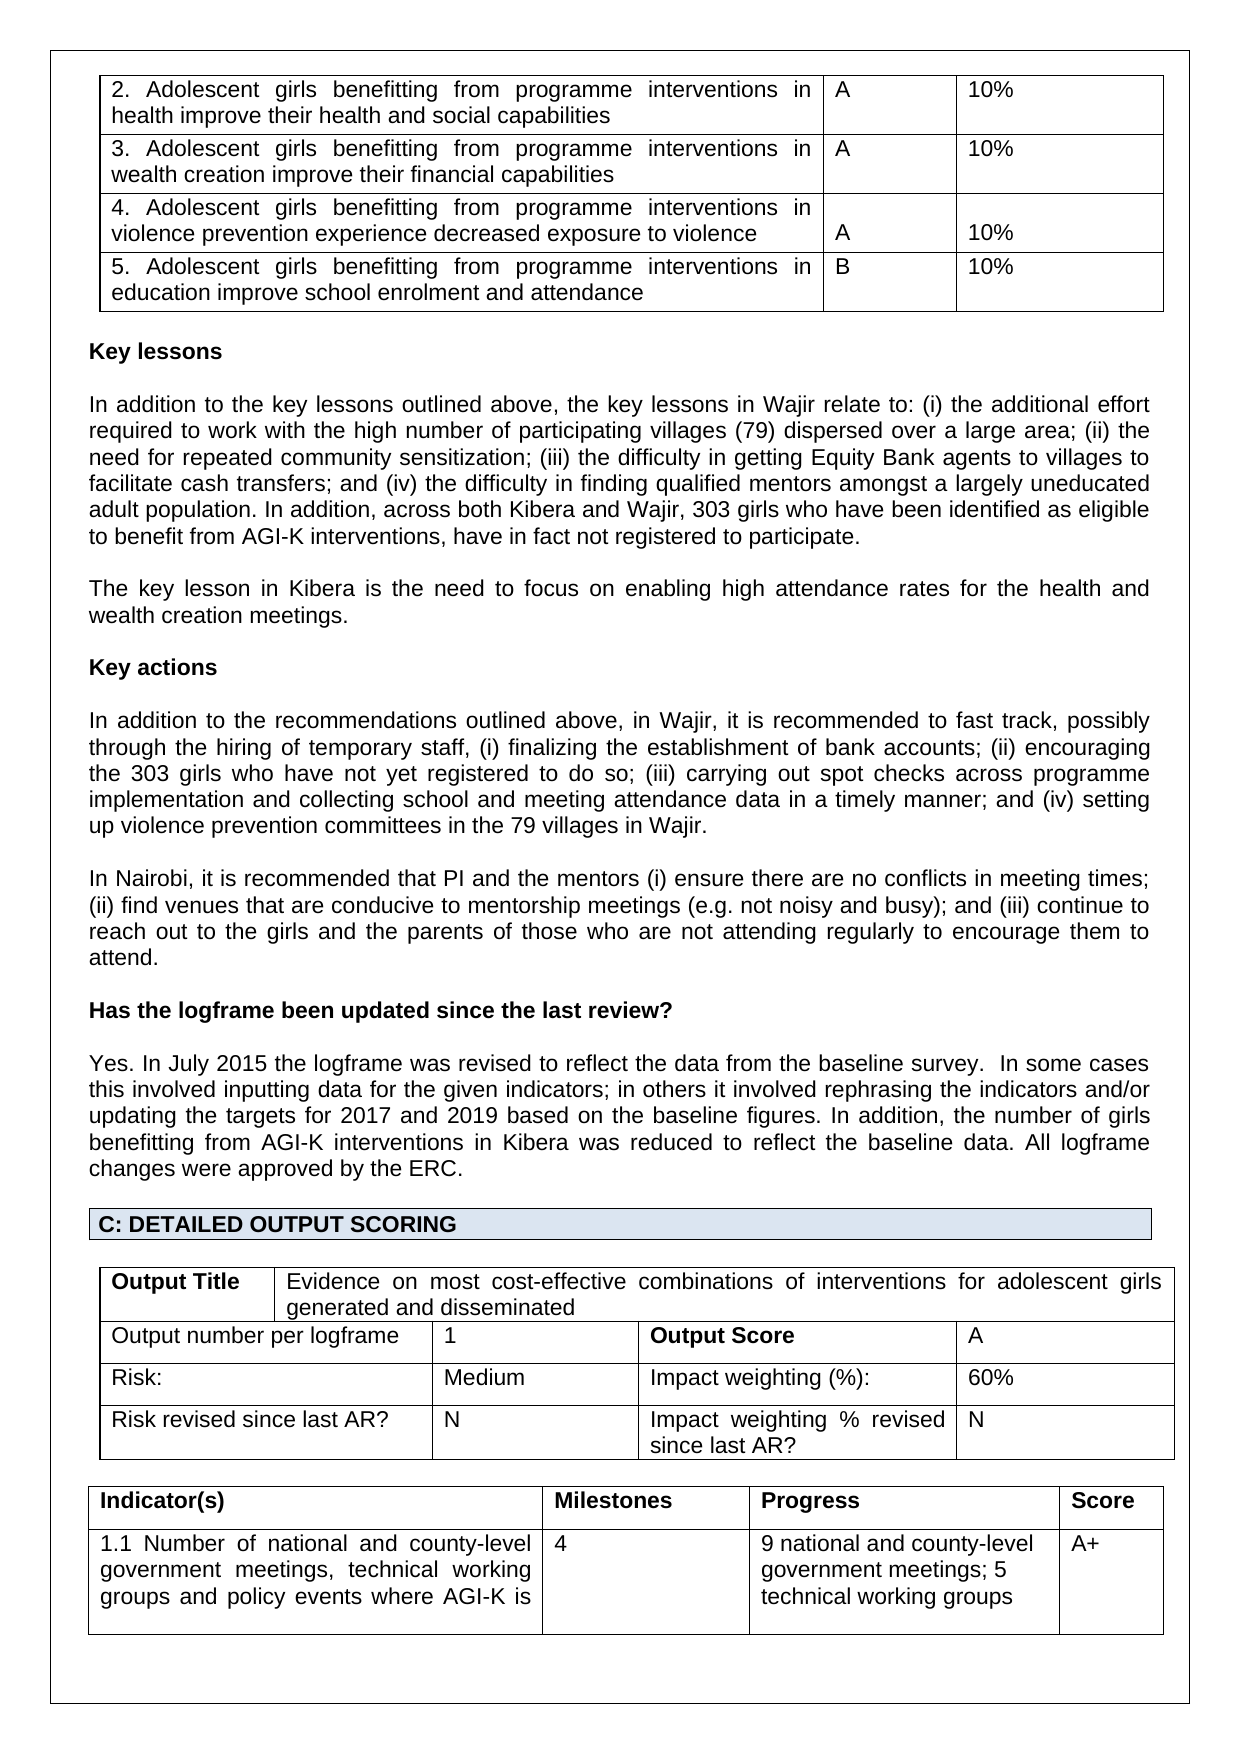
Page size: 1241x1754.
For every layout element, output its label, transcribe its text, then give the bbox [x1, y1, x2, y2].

table_cell 1 [433, 1322, 638, 1363]
table_cell N [957, 1406, 1174, 1459]
text Has the logframe been updated since the last review? [89, 997, 1152, 1023]
table_header Progress [750, 1487, 1059, 1529]
table_cell 10% [957, 135, 1163, 193]
table_header Indicator(s) [89, 1487, 542, 1529]
table_cell 9 national and county-level government meetings; 5 technical working groups [750, 1530, 1059, 1634]
table_cell 10% [957, 194, 1163, 252]
table_cell Impact weighting % revised since last AR? [639, 1406, 956, 1459]
table_cell 3. Adolescent girls benefitting from programme interventions in wealth creation improve their financial capabilities [101, 135, 823, 193]
table_cell 4. Adolescent girls benefitting from programme interventions in violence prevention experience decreased exposure to violence [101, 194, 823, 252]
text Key lessons [89, 338, 1152, 364]
table_cell Output number per logframe [101, 1322, 432, 1363]
text The key lesson in Kibera is the need to focus on enabling high attendance rates for the health and wealth creation meetings. [89, 575, 1152, 628]
table_cell 10% [957, 76, 1163, 134]
table_cell Medium [433, 1364, 638, 1405]
table_header Evidence on most cost-effective combinations of interventions for adolescent girls generated and disseminated [275, 1268, 1174, 1321]
text In addition to the recommendations outlined above, in Wajir, it is recommended to fast track, possibly through the hiring of temporary staff, (i) finalizing the establishment of bank accounts; (ii) encouraging the 303 girls who have not yet registered to do so; (iii) carrying out spot checks across programme implementation and collecting school and meeting attendance data in a timely manner; and (iv) setting up violence prevention committees in the 79 villages in Wajir. [89, 707, 1152, 839]
table_cell N [433, 1406, 638, 1459]
table_cell 60% [957, 1364, 1174, 1405]
table_cell Risk: [101, 1364, 432, 1405]
table_cell Risk revised since last AR? [101, 1406, 432, 1459]
table_cell A [824, 135, 956, 193]
table_cell 1.1 Number of national and county-level government meetings, technical working groups and policy events where AGI-K is [89, 1530, 542, 1634]
table_cell 10% [957, 253, 1163, 311]
table_cell A [824, 194, 956, 252]
subtitle C: DETAILED OUTPUT SCORING [90, 1209, 1151, 1239]
table_cell A+ [1060, 1530, 1163, 1634]
text Key actions [89, 654, 1152, 681]
table_cell A [957, 1322, 1174, 1363]
table_cell 5. Adolescent girls benefitting from programme interventions in education improve school enrolment and attendance [101, 253, 823, 311]
text In Nairobi, it is recommended that PI and the mentors (i) ensure there are no conflicts in meeting times; (ii) find venues that are conducive to mentorship meetings (e.g. not noisy and busy); and (iii) continue to reach out to the girls and the parents of those who are not attending regularly to encourage them to attend. [89, 865, 1152, 971]
table_header Output Title [101, 1268, 274, 1321]
table_cell A [824, 76, 956, 134]
table_header Score [1060, 1487, 1163, 1529]
table_cell Impact weighting (%): [639, 1364, 956, 1405]
table_header Milestones [543, 1487, 749, 1529]
table_cell Output Score [639, 1322, 956, 1363]
table_cell 2. Adolescent girls benefitting from programme interventions in health improve their health and social capabilities [101, 76, 823, 134]
table_cell 4 [543, 1530, 749, 1634]
text In addition to the key lessons outlined above, the key lessons in Wajir relate to: (i) the additional effort required to work with the high number of participating villages (79) dispersed over a large area; (ii) the need for repeated community sensitization; (iii) the difficulty in getting Equity Bank agents to villages to facilitate cash transfers; and (iv) the difficulty in finding qualified mentors amongst a largely uneducated adult population. In addition, across both Kibera and Wajir, 303 girls who have been identified as eligible to benefit from AGI-K interventions, have in fact not registered to participate. [89, 391, 1152, 549]
text Yes. In July 2015 the logframe was revised to reflect the data from the baseline survey. In some cases this involved inputting data for the given indicators; in others it involved rephrasing the indicators and/or updating the targets for 2017 and 2019 based on the baseline figures. In addition, the number of girls benefitting from AGI-K interventions in Kibera was reduced to reflect the baseline data. All logframe changes were approved by the ERC. [89, 1050, 1152, 1181]
table_cell B [824, 253, 956, 311]
